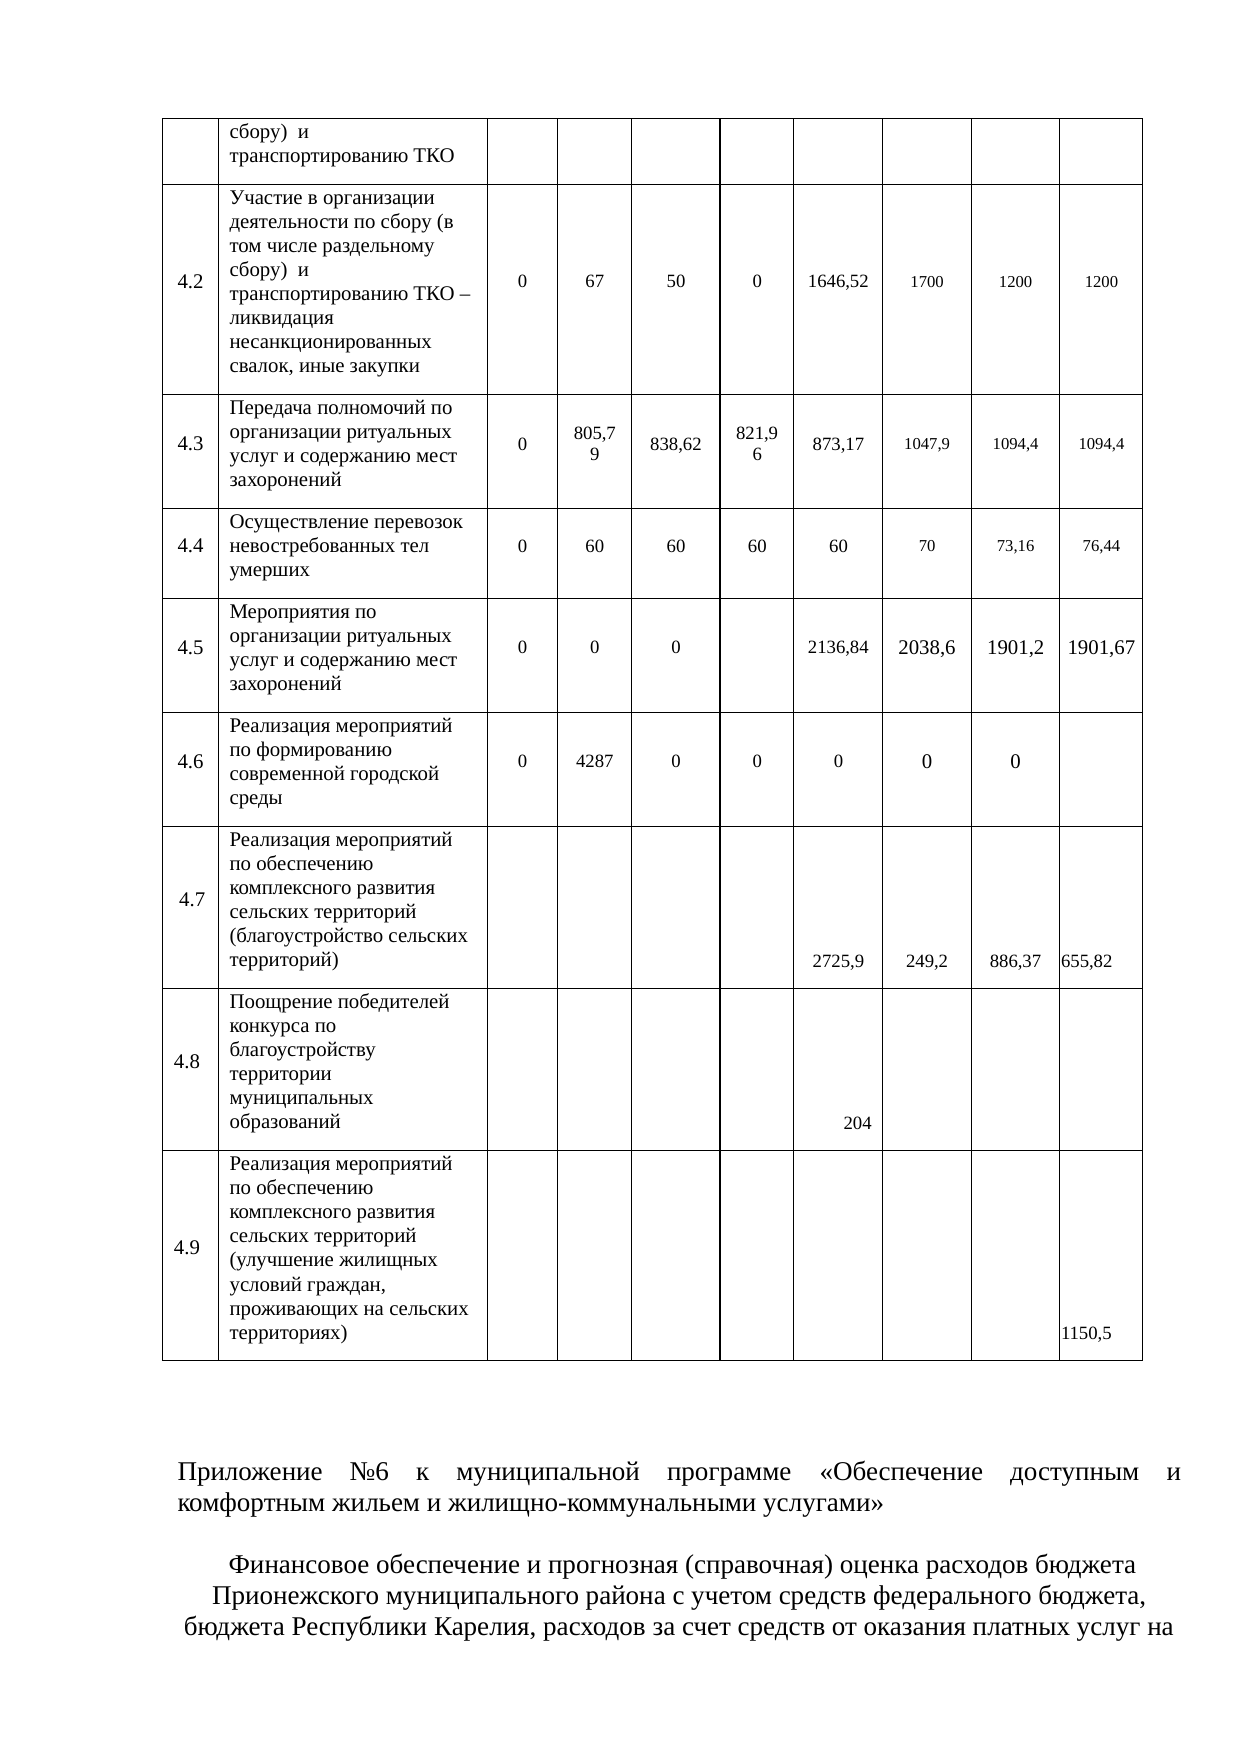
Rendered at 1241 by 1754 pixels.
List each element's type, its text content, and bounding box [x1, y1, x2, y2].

table_cell 2136,84 [794, 599, 882, 712]
table_cell 0 [488, 395, 557, 508]
table_cell [488, 827, 557, 988]
table_cell 4.3 [163, 395, 218, 508]
table_cell 1047,9 [883, 395, 971, 508]
table_cell [794, 119, 882, 184]
table_cell 2038,6 [883, 599, 971, 712]
table_cell 4.2 [163, 185, 218, 394]
table_cell [721, 119, 793, 184]
table_cell [1143, 598, 1147, 712]
table_cell 73,16 [972, 509, 1059, 598]
table_cell 0 [488, 713, 557, 826]
table_cell 0 [632, 713, 719, 826]
table_cell [1060, 119, 1142, 184]
table_cell 1646,52 [794, 185, 882, 394]
table_cell сбору) и транспортированию ТКО [219, 119, 487, 184]
table_cell 4287 [558, 713, 631, 826]
table_cell 821,96 [721, 395, 793, 508]
table_cell 1150,5 [1060, 1151, 1142, 1360]
table_cell Передача полномочий по организации ритуальных услуг и содержанию мест захоронений [219, 395, 487, 508]
table_cell 204 [794, 989, 882, 1150]
table_cell 4.8 [163, 989, 218, 1150]
table_cell Реализация мероприятий по формированию современной городской среды [219, 713, 487, 826]
table_cell 4.6 [163, 713, 218, 826]
table_cell [632, 119, 719, 184]
table_cell Реализация мероприятий по обеспечению комплексного развития сельских территорий (благоустройство сельских территорий) [219, 827, 487, 988]
table_cell [883, 119, 971, 184]
table_cell 0 [794, 713, 882, 826]
table_cell 0 [488, 185, 557, 394]
table_cell [1143, 1150, 1147, 1360]
table_cell Осуществление перевозок невостребованных тел умерших [219, 509, 487, 598]
text Финансовое обеспечение и прогнозная (справочная) оценка расходов бюджета Прионежского муниципального района с учетом средств федерального бюджета, бюджета Республики Карелия, расходов за счет средств от оказания платных услуг на [177, 1548, 1181, 1642]
table_cell [632, 989, 719, 1150]
table_cell 873,17 [794, 395, 882, 508]
table_cell Поощрение победителей конкурса по благоустройству территории муниципальных образований [219, 989, 487, 1150]
table_cell 1700 [883, 185, 971, 394]
table_cell [794, 1151, 882, 1360]
table_cell 0 [488, 599, 557, 712]
table_cell 1901,2 [972, 599, 1059, 712]
table_cell [632, 827, 719, 988]
table_cell 76,44 [1060, 509, 1142, 598]
table_cell 4.9 [163, 1151, 218, 1360]
table_cell 0 [488, 509, 557, 598]
table_cell [488, 119, 557, 184]
table_cell [1143, 508, 1147, 598]
table_cell [883, 1151, 971, 1360]
table_cell [488, 989, 557, 1150]
table_cell [1143, 826, 1147, 988]
table_cell 838,62 [632, 395, 719, 508]
table_cell 655,82 [1060, 827, 1142, 988]
text Приложение №6 к муниципальной программе «Обеспечение доступным и комфортным жильем и жилищно-коммунальными услугами» [177, 1455, 1181, 1517]
table_cell [721, 599, 793, 712]
table_cell [1143, 712, 1147, 826]
table_cell [558, 827, 631, 988]
table_cell [1060, 713, 1142, 826]
table_cell 0 [632, 599, 719, 712]
table_cell 4.5 [163, 599, 218, 712]
table_cell 0 [972, 713, 1059, 826]
table_cell 0 [883, 713, 971, 826]
table_cell 4.7 [163, 827, 218, 988]
table_cell 4.4 [163, 509, 218, 598]
table_cell 50 [632, 185, 719, 394]
table_cell [721, 989, 793, 1150]
table_cell 0 [721, 185, 793, 394]
table_cell 2725,9 [794, 827, 882, 988]
table_cell [163, 119, 218, 184]
table_cell 1200 [1060, 185, 1142, 394]
table_cell [972, 119, 1059, 184]
table_cell [558, 989, 631, 1150]
table_cell 1901,67 [1060, 599, 1142, 712]
table_cell 1094,4 [972, 395, 1059, 508]
table_cell 249,2 [883, 827, 971, 988]
table_cell Мероприятия по организации ритуальных услуг и содержанию мест захоронений [219, 599, 487, 712]
table_cell 1094,4 [1060, 395, 1142, 508]
table_cell [1143, 394, 1147, 508]
table_cell 1200 [972, 185, 1059, 394]
table_cell [721, 1151, 793, 1360]
table_cell [632, 1151, 719, 1360]
table_cell 70 [883, 509, 971, 598]
table_cell [972, 1151, 1059, 1360]
table_cell [972, 989, 1059, 1150]
table_cell [1143, 184, 1147, 394]
table_cell 60 [721, 509, 793, 598]
table_cell [721, 827, 793, 988]
table_cell 60 [632, 509, 719, 598]
table_cell Реализация мероприятий по обеспечению комплексного развития сельских территорий (улучшение жилищных условий граждан, проживающих на сельских территориях) [219, 1151, 487, 1360]
table_cell [1143, 988, 1147, 1150]
table_cell [1143, 118, 1147, 184]
table_cell 0 [721, 713, 793, 826]
table_cell 0 [558, 599, 631, 712]
table_cell 886,37 [972, 827, 1059, 988]
table_cell [1060, 989, 1142, 1150]
table_cell 60 [558, 509, 631, 598]
table_cell 67 [558, 185, 631, 394]
table_cell Участие в организации деятельности по сбору (в том числе раздельному сбору) и транспортированию ТКО – ликвидация несанкционированных свалок, иные закупки [219, 185, 487, 394]
table_cell [883, 989, 971, 1150]
table_cell 60 [794, 509, 882, 598]
table_cell [558, 1151, 631, 1360]
table_cell 805,79 [558, 395, 631, 508]
table_cell [488, 1151, 557, 1360]
table_cell [558, 119, 631, 184]
